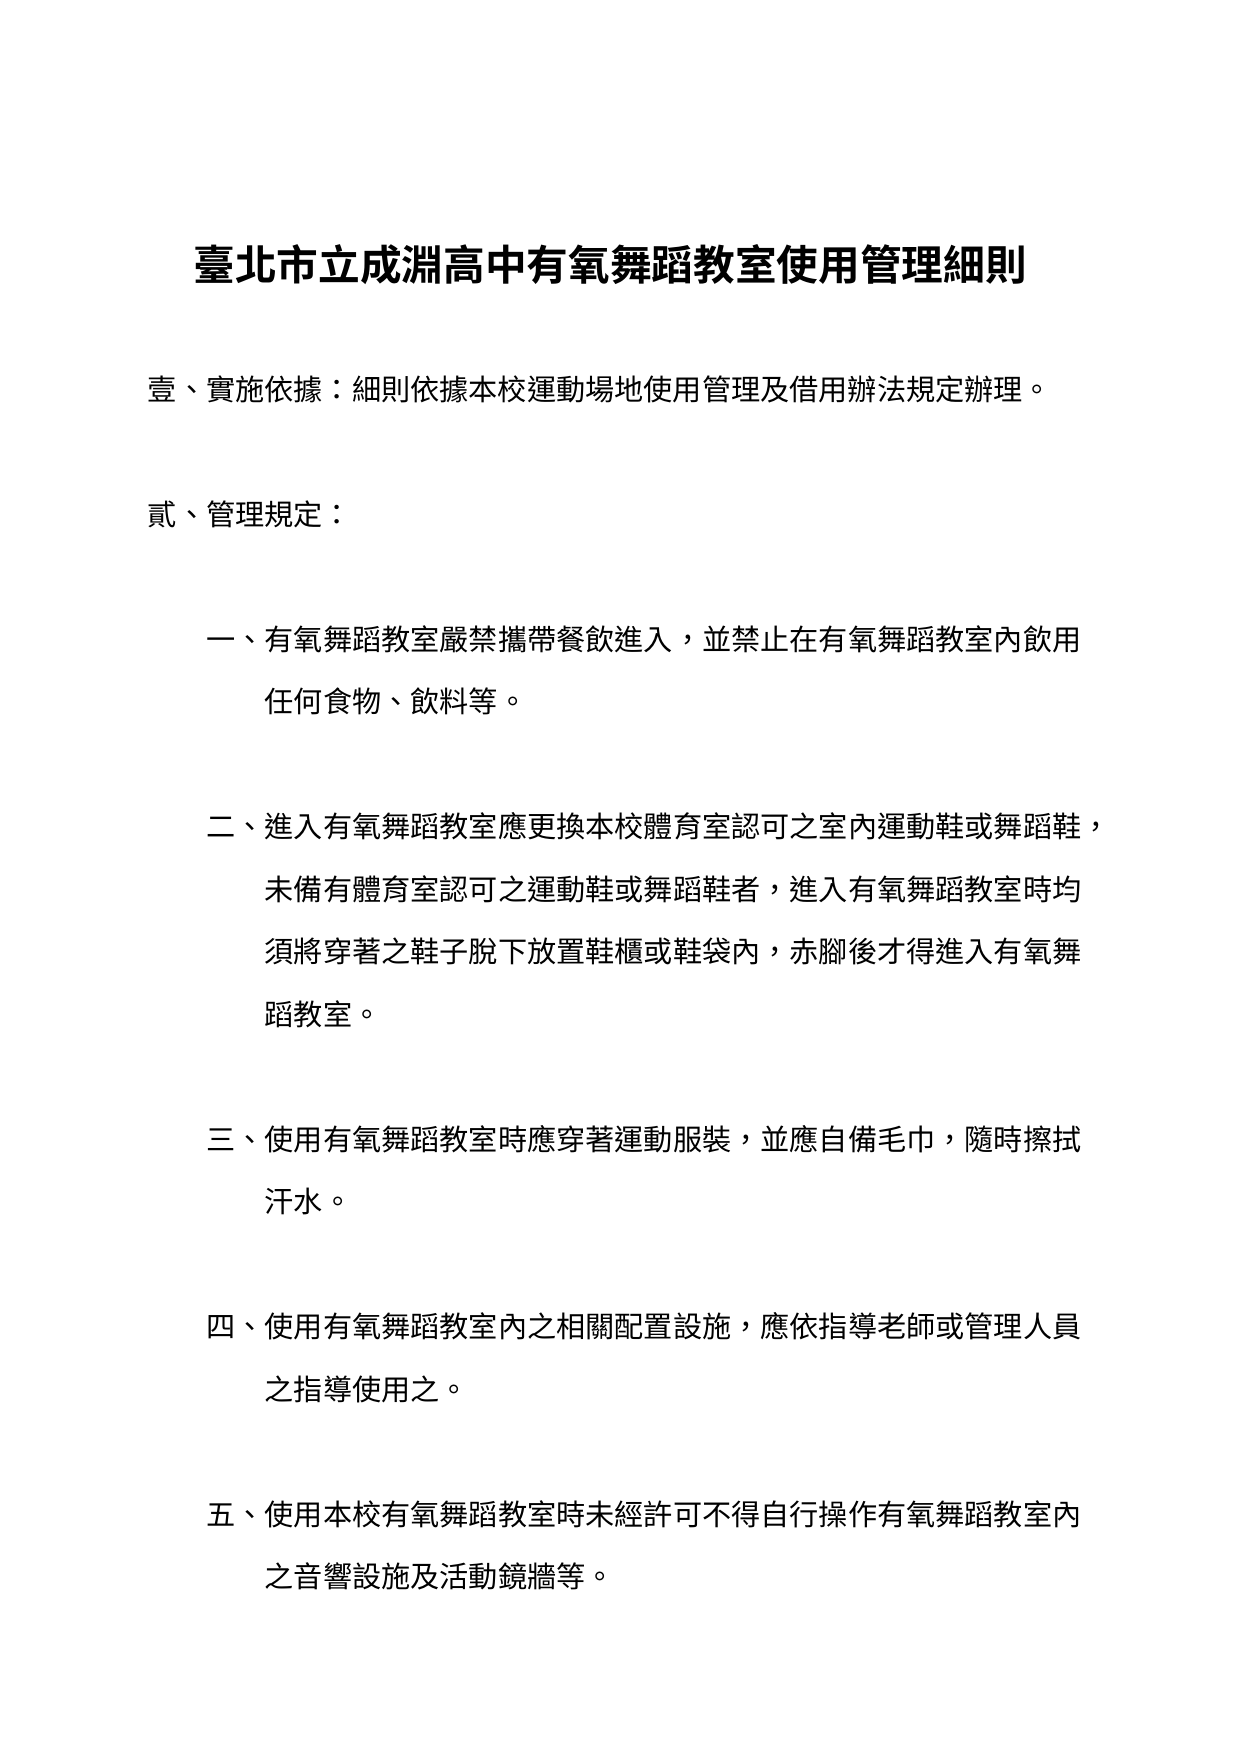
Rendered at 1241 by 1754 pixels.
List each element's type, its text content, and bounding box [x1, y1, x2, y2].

text 三、使用有氧舞蹈教室時應穿著運動服裝，並應自備毛巾，隨時擦拭汗水。 [206, 1096, 1092, 1221]
text 四、使用有氧舞蹈教室內之相關配置設施，應依指導老師或管理人員之指導使用之。 [206, 1283, 1092, 1408]
text 一、有氧舞蹈教室嚴禁攜帶餐飲進入，並禁止在有氧舞蹈教室內飲用任何食物、飲料等。 [206, 596, 1092, 721]
text 臺北市立成淵高中有氧舞蹈教室使用管理細則 [148, 221, 1092, 283]
text 二、進入有氧舞蹈教室應更換本校體育室認可之室內運動鞋或舞蹈鞋，未備有體育室認可之運動鞋或舞蹈鞋者，進入有氧舞蹈教室時均須將穿著之鞋子脫下放置鞋櫃或鞋袋內，赤腳後才得進入有氧舞蹈教室。 [206, 783, 1092, 1033]
text 五、使用本校有氧舞蹈教室時未經許可不得自行操作有氧舞蹈教室內之音響設施及活動鏡牆等。 [206, 1471, 1092, 1596]
text 壹、實施依據：細則依據本校運動場地使用管理及借用辦法規定辦理。 [148, 346, 1092, 408]
text 貳、管理規定： [148, 471, 1092, 533]
